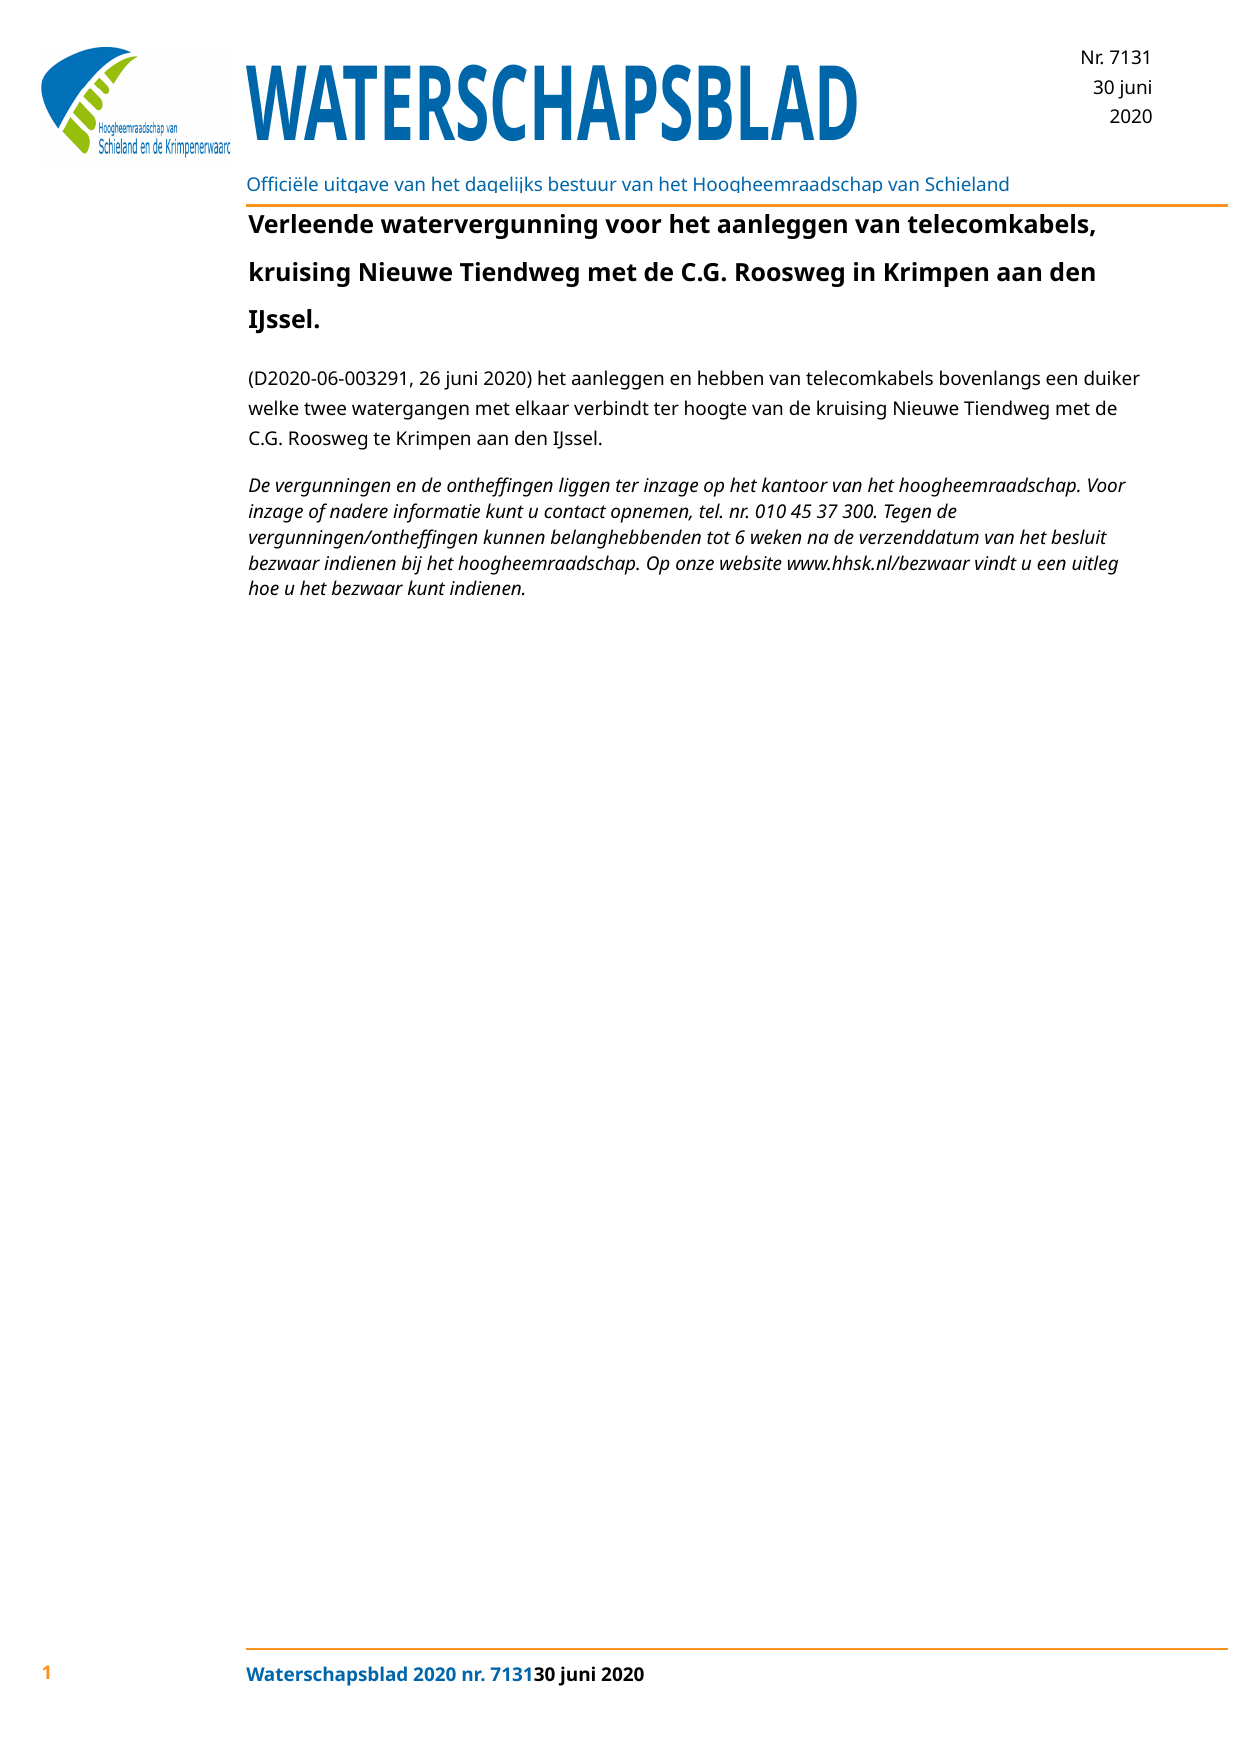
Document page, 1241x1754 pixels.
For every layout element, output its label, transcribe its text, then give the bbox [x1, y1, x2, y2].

text De vergunningen en de ontheffingen liggen ter inzage op het kantoor van het hoogheemraadschap. Voor inzage of nadere informatie kunt u contact opnemen, tel. nr. 010 45 37 300. Tegen de vergunningen/ontheffingen kunnen belanghebbenden tot 6 weken na de verzenddatum van het besluit bezwaar indienen bij het hoogheemraadschap. Op onze website www.hhsk.nl/bezwaar vindt u een uitleg hoe u het bezwaar kunt indienen. [248, 472, 1152, 601]
picture [41, 47, 231, 172]
text (D2020-06-003291, 26 juni 2020) het aanleggen en hebben van telecomkabels bovenlangs een duiker welke twee watergangen met elkaar verbindt ter hoogte van de kruising Nieuwe Tiendweg met de C.G. Roosweg te Krimpen aan den IJssel. [248, 366, 1152, 450]
text Verleende watervergunning voor het aanleggen van telecomkabels, kruising Nieuwe Tiendweg met de C.G. Roosweg in Krimpen aan den IJssel. [248, 207, 1152, 336]
